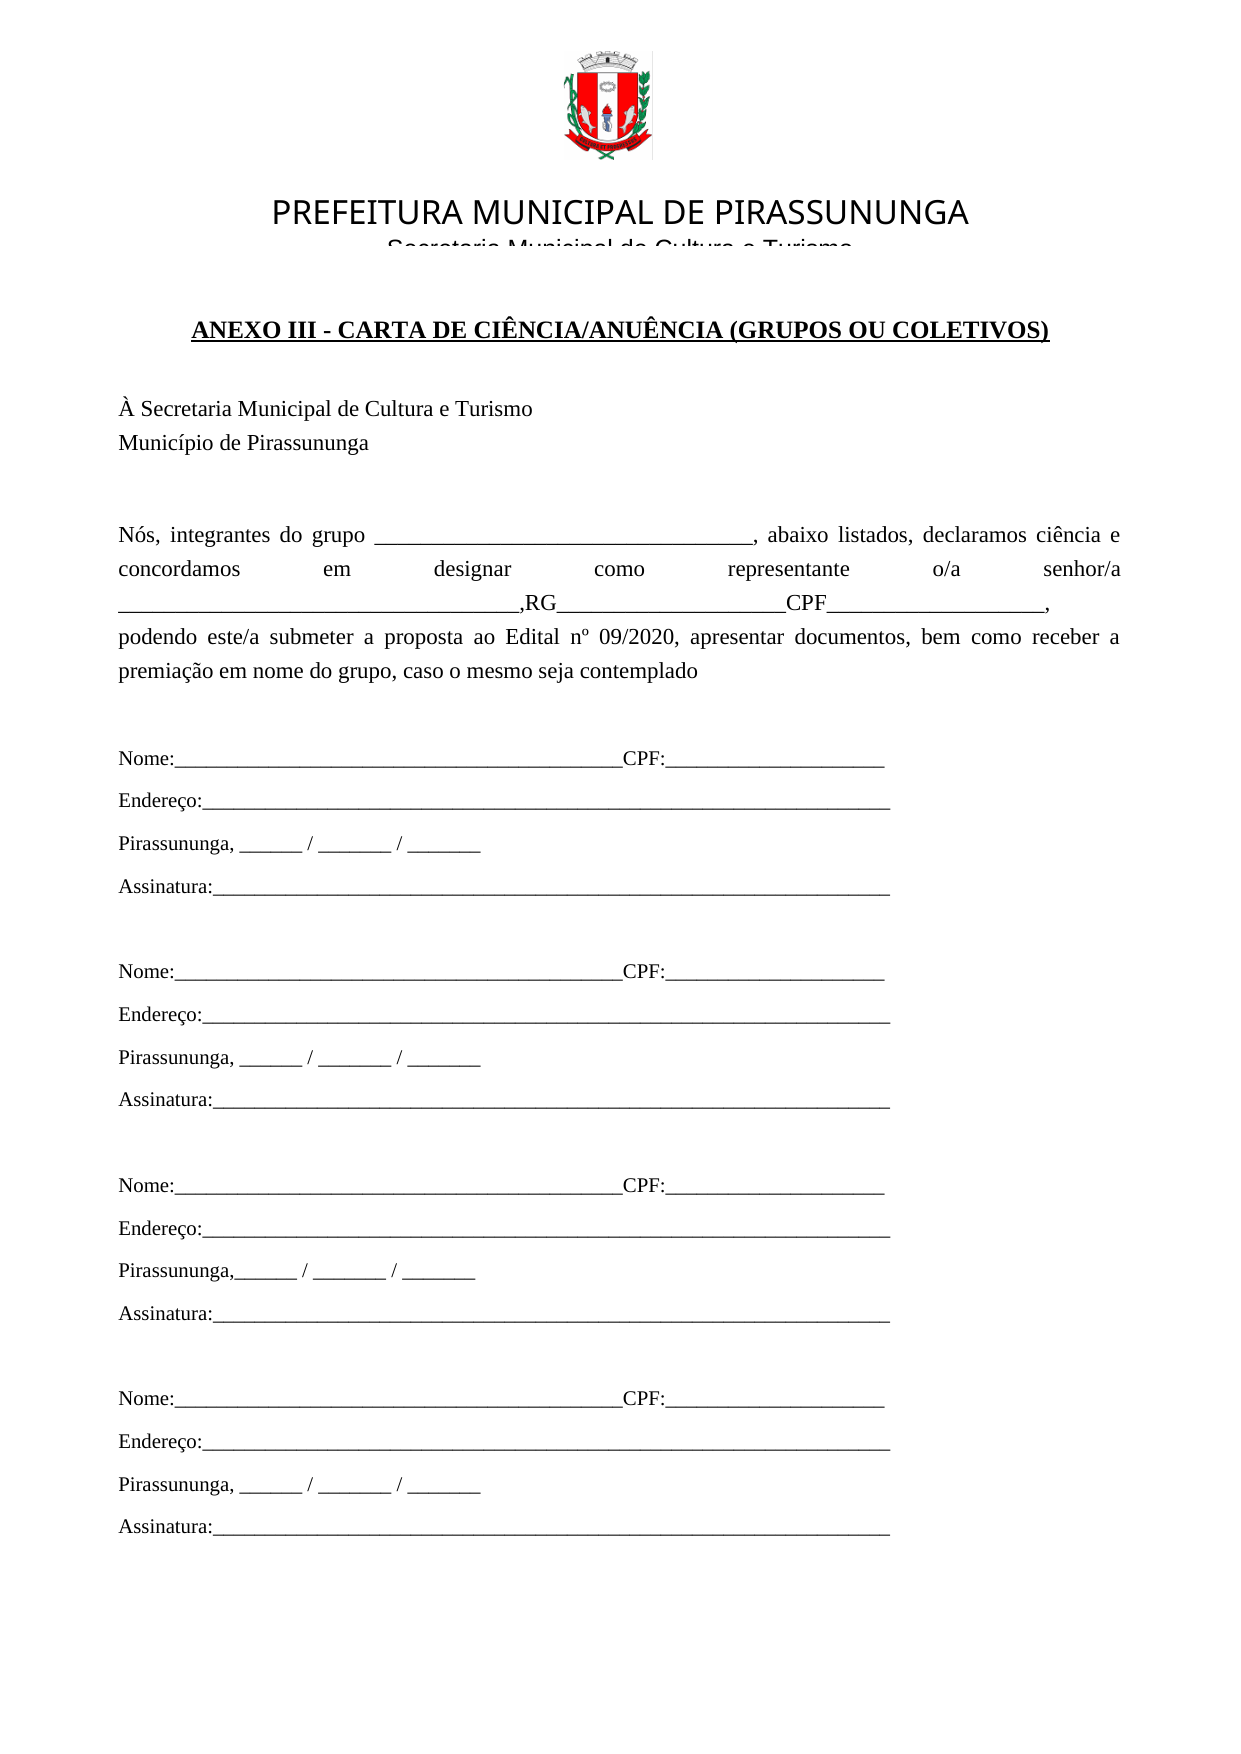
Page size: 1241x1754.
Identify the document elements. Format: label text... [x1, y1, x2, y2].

text Endereço:__________________________________________________________________ [118, 788, 1122, 812]
text Assinatura:_________________________________________________________________ [118, 874, 1122, 898]
text Endereço:__________________________________________________________________ [118, 1429, 1122, 1453]
text Nome:___________________________________________CPF:_____________________ [118, 1386, 1122, 1410]
text Nome:___________________________________________CPF:_____________________ [118, 746, 1122, 770]
text Pirassununga, ______ / _______ / _______ [118, 1472, 1122, 1496]
text Assinatura:_________________________________________________________________ [118, 1087, 1122, 1111]
text Nome:___________________________________________CPF:_____________________ [118, 959, 1122, 983]
text Endereço:__________________________________________________________________ [118, 1215, 1122, 1239]
text Nome:___________________________________________CPF:_____________________ [118, 1173, 1122, 1197]
text Pirassununga, ______ / _______ / _______ [118, 1044, 1122, 1069]
text Pirassununga,______ / _______ / _______ [118, 1258, 1122, 1282]
text Assinatura:_________________________________________________________________ [118, 1301, 1122, 1325]
text ANEXO III - CARTA DE CIÊNCIA/ANUÊNCIA (GRUPOS OU COLETIVOS) [118, 315, 1122, 344]
text Assinatura:_________________________________________________________________ [118, 1514, 1122, 1538]
picture [564, 51, 653, 160]
text À Secretaria Municipal de Cultura e Turismo [118, 395, 1122, 422]
text Endereço:__________________________________________________________________ [118, 1002, 1122, 1026]
text Nós, integrantes do grupo _________________________________, abaixo listados, declaramos ciência e concordamos em designar como representante o/a senhor/a ___________________________________,RG____________________CPF___________________, podendo este/a submeter a proposta ao Edital nº 09/2020, apresentar documentos, bem como receber a premiação em nome do grupo, caso o mesmo seja contemplado [118, 521, 1122, 684]
text Pirassununga, ______ / _______ / _______ [118, 831, 1122, 855]
text Município de Pirassununga [118, 429, 1122, 456]
